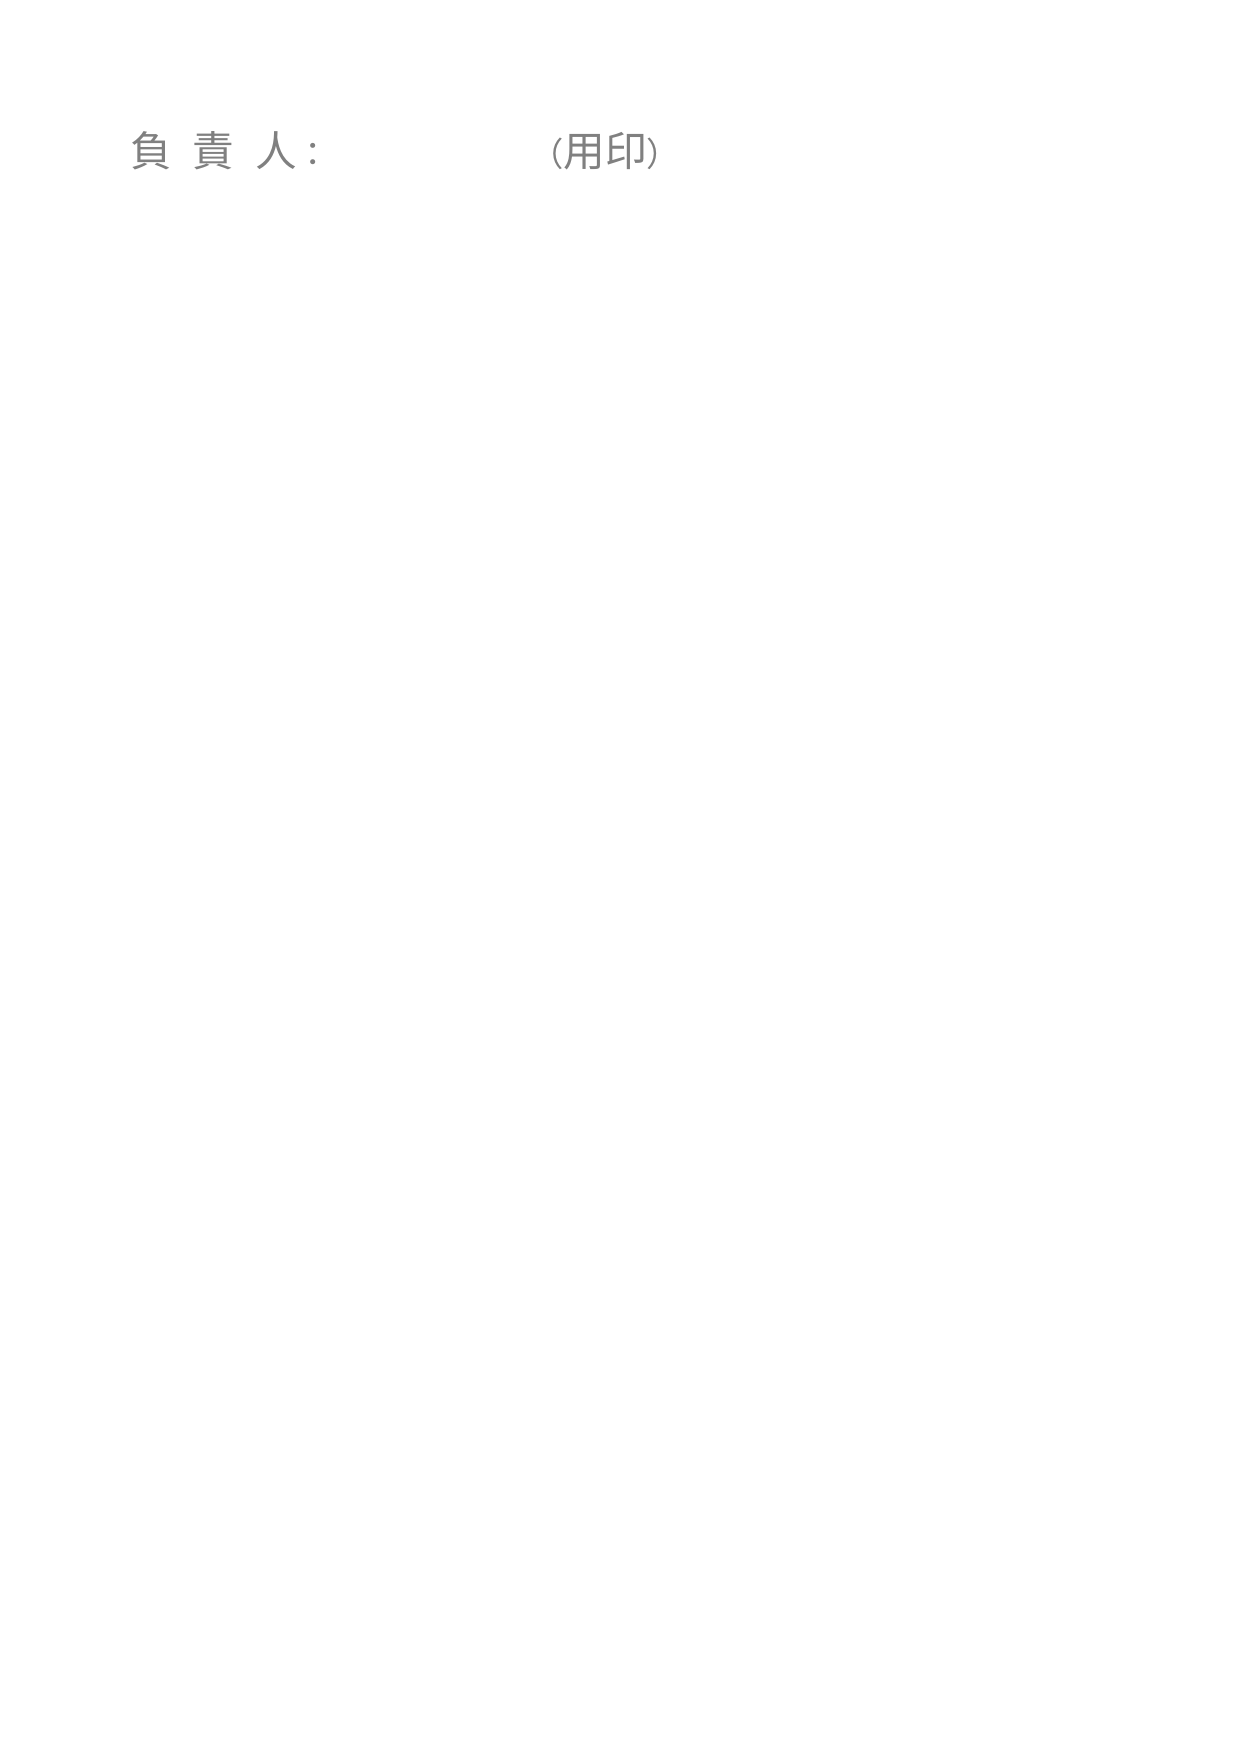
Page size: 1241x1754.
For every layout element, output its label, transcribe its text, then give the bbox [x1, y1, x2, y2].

text 負 責 人： （用印） [130, 118, 1087, 178]
